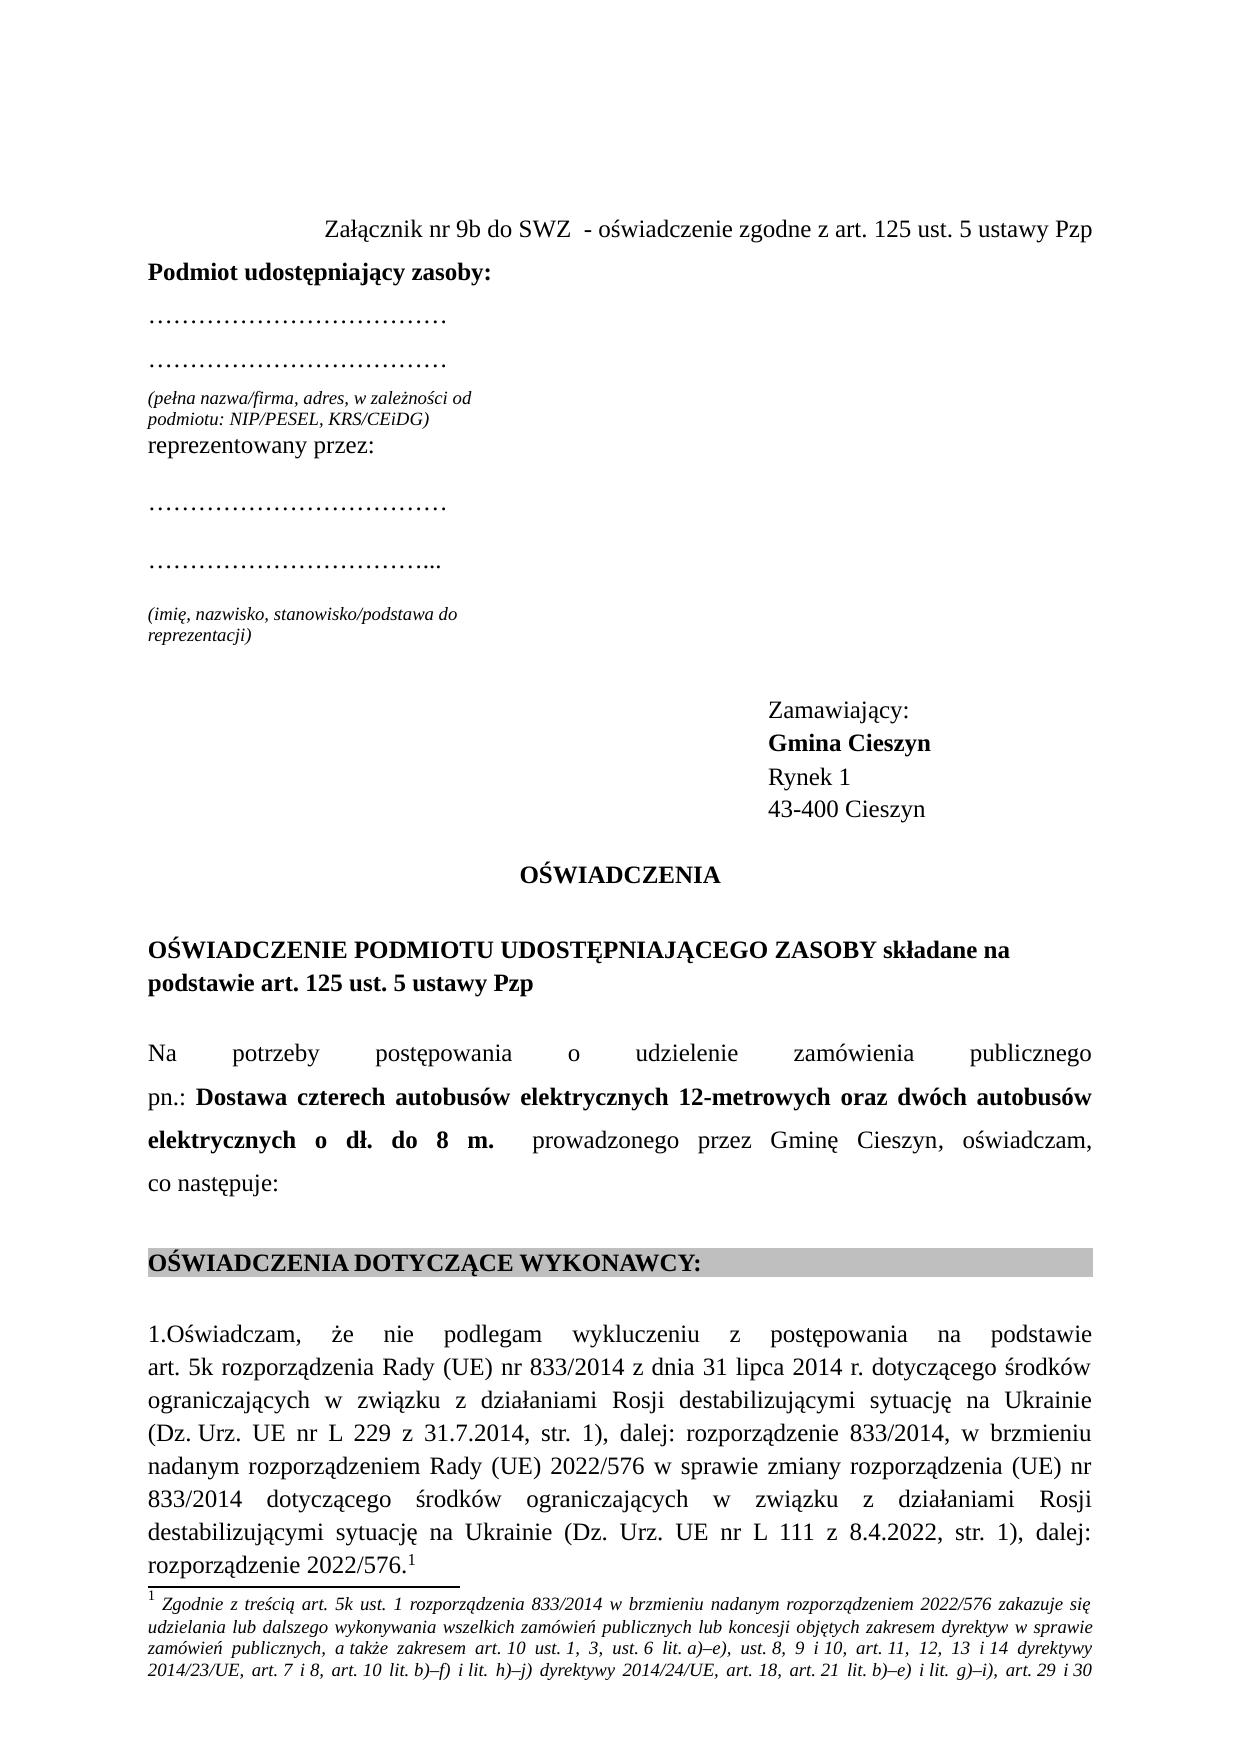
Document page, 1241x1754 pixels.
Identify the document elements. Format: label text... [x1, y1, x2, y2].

text (imię, nazwisko, stanowisko/podstawa do reprezentacji) [148, 602, 472, 646]
text Gmina Cieszyn [768, 728, 1093, 757]
text ……………………………… [148, 487, 472, 516]
text Oświadczenie Podmiotu udostępniającego zasoby składane na podstawie art. 125 ust. 5 ustawy Pzp [148, 935, 1093, 997]
text reprezentowany przez: [148, 430, 1093, 459]
text Rynek 1 [768, 762, 1093, 790]
text (pełna nazwa/firma, adres, w zależności od podmiotu: NIP/PESEL, KRS/CEiDG) [148, 387, 472, 430]
text OŚWIADCZENIA [148, 861, 1093, 889]
text Załącznik nr 9b do SWZ - oświadczenie zgodne z art. 125 ust. 5 ustawy Pzp [148, 214, 1093, 243]
text ……………………………………………………………… [148, 301, 472, 372]
text OŚWIADCZENIA DOTYCZĄCE WYKONAWCY: [148, 1248, 1093, 1277]
list Oświadczam, że nie podlegam wykluczeniu z postępowania na podstawie art. 5k rozporządzenia Rady (UE) nr 833/2014 z dnia 31 lipca 2014 r. dotyczącego środków ograniczających w związku z działaniami Rosji destabilizującymi sytuację na Ukrainie (Dz. Urz. UE nr L 229 z 31.7.2014, str. 1), dalej: rozporządzenie 833/2014, w brzmieniu nadanym rozporządzeniem Rady (UE) 2022/576 w sprawie zmiany rozporządzenia (UE) nr 833/2014 dotyczącego środków ograniczających w związku z działaniami Rosji destabilizującymi sytuację na Ukrainie (Dz. Urz. UE nr L 111 z 8.4.2022, str. 1), dalej: rozporządzenie 2022/576. [148, 1319, 1093, 1579]
text Podmiot udostępniający zasoby: [148, 257, 1093, 286]
list Zgodnie z treścią art. 5k ust. 1 rozporządzenia 833/2014 w brzmieniu nadanym rozporządzeniem 2022/576 zakazuje się udzielania lub dalszego wykonywania wszelkich zamówień publicznych lub koncesji objętych zakresem dyrektyw w sprawie zamówień publicznych, a także zakresem art. 10 ust. 1, 3, ust. 6 lit. a)–e), ust. 8, 9 i 10, art. 11, 12, 13 i 14 dyrektywy 2014/23/UE, art. 7 i 8, art. 10 lit. b)–f) i lit. h)–j) dyrektywy 2014/24/UE, art. 18, art. 21 lit. b)–e) i lit. g)–i), art. 29 i 30 [148, 1587, 1093, 1680]
text Zamawiający: [694, 696, 1093, 724]
text 43-400 Cieszyn [768, 794, 1093, 823]
text ……………………………... [148, 545, 472, 574]
text Na potrzeby postępowania o udzielenie zamówienia publicznego pn.: Dostawa czterech autobusów elektrycznych 12-metrowych oraz dwóch autobusów elektrycznych o dł. do 8 m. prowadzonego przez Gminę Cieszyn, oświadczam, co następuje: [148, 1038, 1093, 1197]
